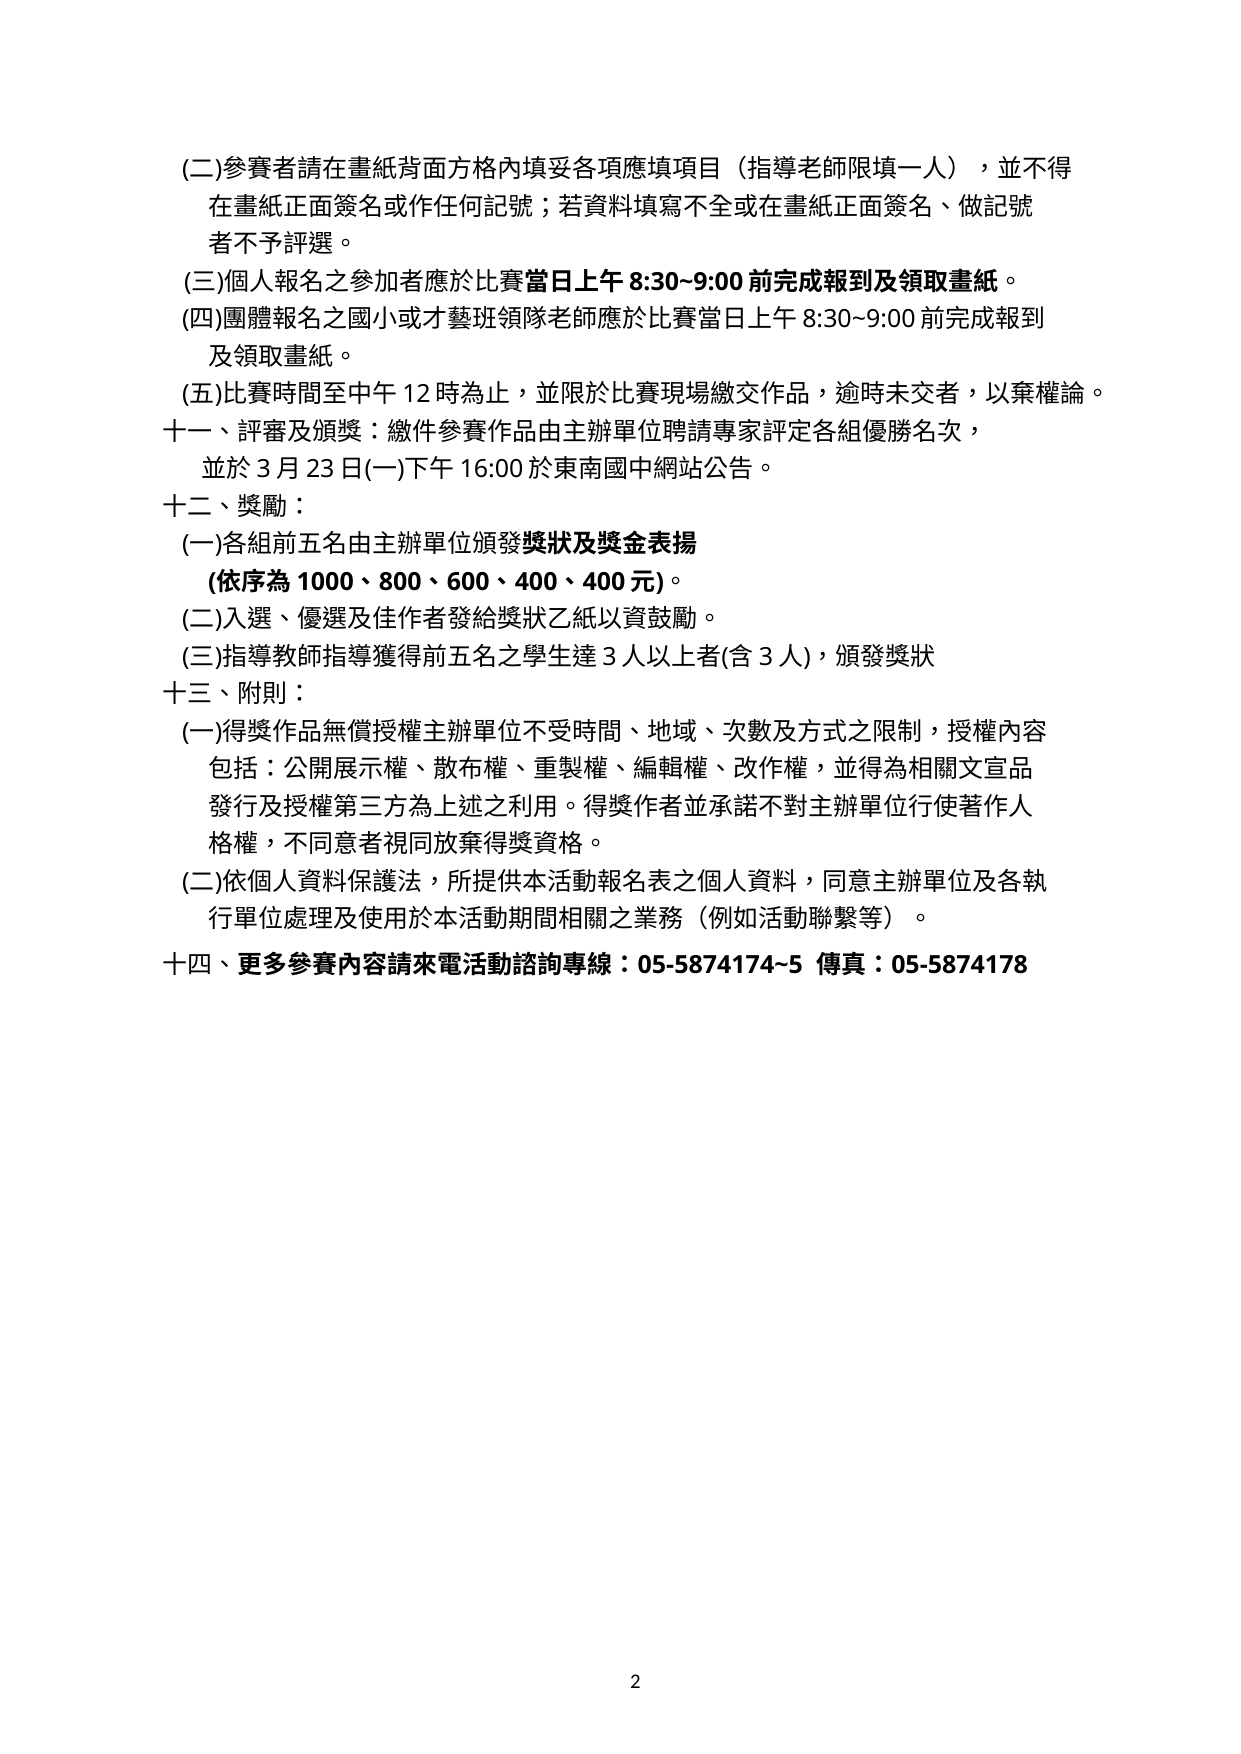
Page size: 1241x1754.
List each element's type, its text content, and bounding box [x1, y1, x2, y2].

list 者不予評選。 [162, 223, 1107, 260]
list (二)參賽者請在畫紙背面方格內填妥各項應填項目（指導老師限填一人），並不得 [162, 148, 1107, 185]
list (一)得獎作品無償授權主辦單位不受時間、地域、次數及方式之限制，授權內容 [162, 710, 1107, 748]
list 十四、更多參賽內容請來電活動諮詢專線：05-5874174~5 傳真：05-5874178 [162, 935, 1107, 983]
list (五)比賽時間至中午12時為止，並限於比賽現場繳交作品，逾時未交者，以棄權論。 [162, 373, 1107, 410]
list (三)指導教師指導獲得前五名之學生達3人以上者(含3人)，頒發獎狀 [162, 635, 1107, 673]
list (三)個人報名之參加者應於比賽當日上午8:30~9:00前完成報到及領取畫紙。 [162, 260, 1107, 298]
list (二)入選、優選及佳作者發給獎狀乙紙以資鼓勵。 [162, 598, 1107, 635]
list (一)各組前五名由主辦單位頒發獎狀及獎金表揚 [162, 523, 1107, 560]
list 在畫紙正面簽名或作任何記號；若資料填寫不全或在畫紙正面簽名、做記號 [162, 185, 1107, 223]
list 十三、附則： [162, 673, 1107, 710]
list 行單位處理及使用於本活動期間相關之業務（例如活動聯繫等）。 [162, 898, 1107, 935]
list (四)團體報名之國小或才藝班領隊老師應於比賽當日上午8:30~9:00前完成報到 [162, 298, 1107, 335]
list 格權，不同意者視同放棄得獎資格。 [162, 823, 1107, 860]
list (二)依個人資料保護法，所提供本活動報名表之個人資料，同意主辦單位及各執 [162, 860, 1107, 898]
list 十一、評審及頒獎：繳件參賽作品由主辦單位聘請專家評定各組優勝名次， [162, 410, 1107, 448]
list 及領取畫紙。 [162, 335, 1107, 373]
list 並於3月23日(一)下午16:00於東南國中網站公告。 [162, 448, 1107, 485]
list 發行及授權第三方為上述之利用。得獎作者並承諾不對主辦單位行使著作人 [162, 785, 1107, 823]
list 包括：公開展示權、散布權、重製權、編輯權、改作權，並得為相關文宣品 [162, 748, 1107, 785]
list (依序為1000、800、600、400、400元)。 [162, 560, 1107, 598]
list 十二、獎勵： [162, 485, 1107, 523]
